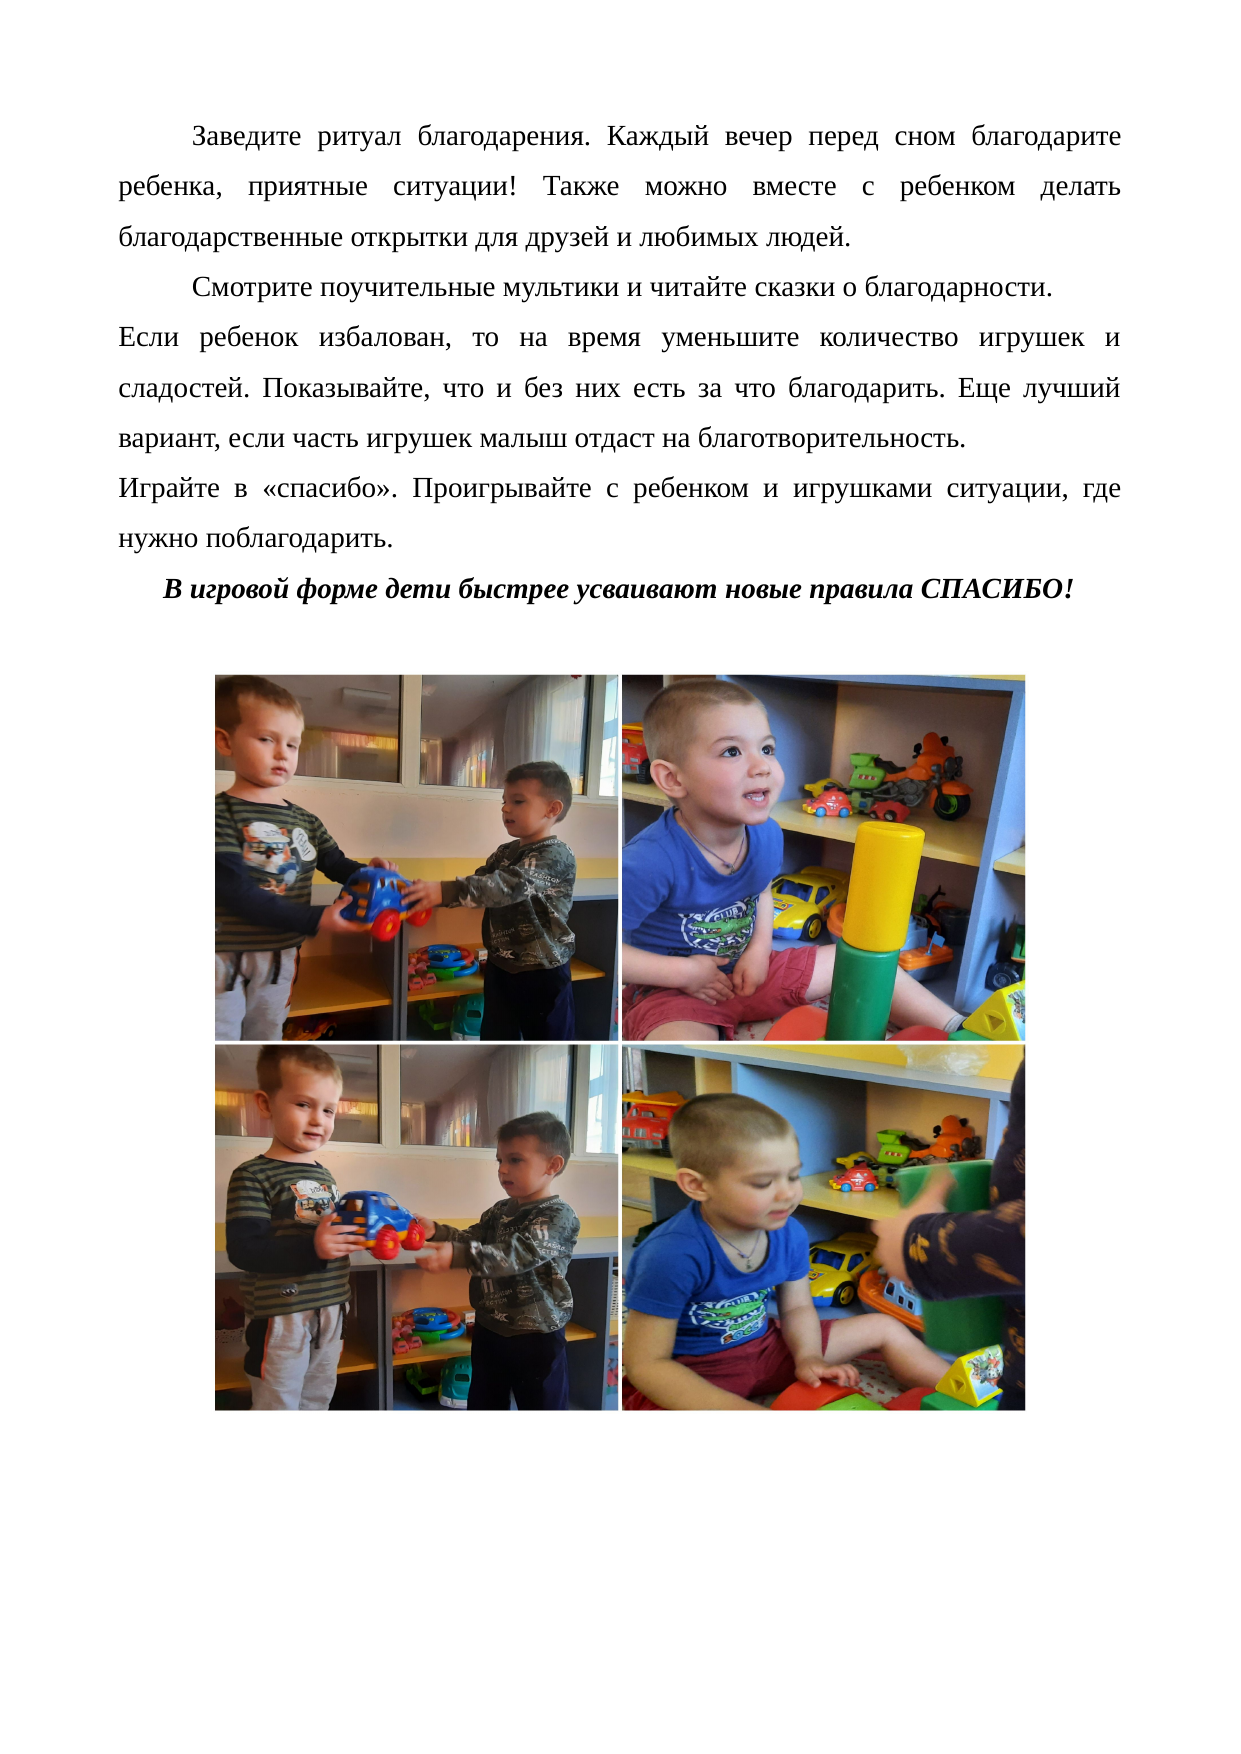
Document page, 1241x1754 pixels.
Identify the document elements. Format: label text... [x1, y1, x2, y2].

text Смотрите поучительные мультики и читайте сказки о благодарности. [118, 269, 1122, 303]
text Заведите ритуал благодарения. Каждый вечер перед сном благодарите ребенка, приятные ситуации! Также можно вместе с ребенком делать благодарственные открытки для друзей и любимых людей. [118, 118, 1122, 252]
text Если ребенок избалован, то на время уменьшите количество игрушек и сладостей. Показывайте, что и без них есть за что благодарить. Еще лучший вариант, если часть игрушек малыш отдаст на благотворительность. [118, 319, 1122, 453]
text Играйте в «спасибо». Проигрывайте с ребенком и игрушками ситуации, где нужно поблагодарить. [118, 470, 1122, 554]
picture [211, 671, 1029, 1414]
text В игровой форме дети быстрее усваивают новые правила СПАСИБО! [118, 571, 1122, 604]
